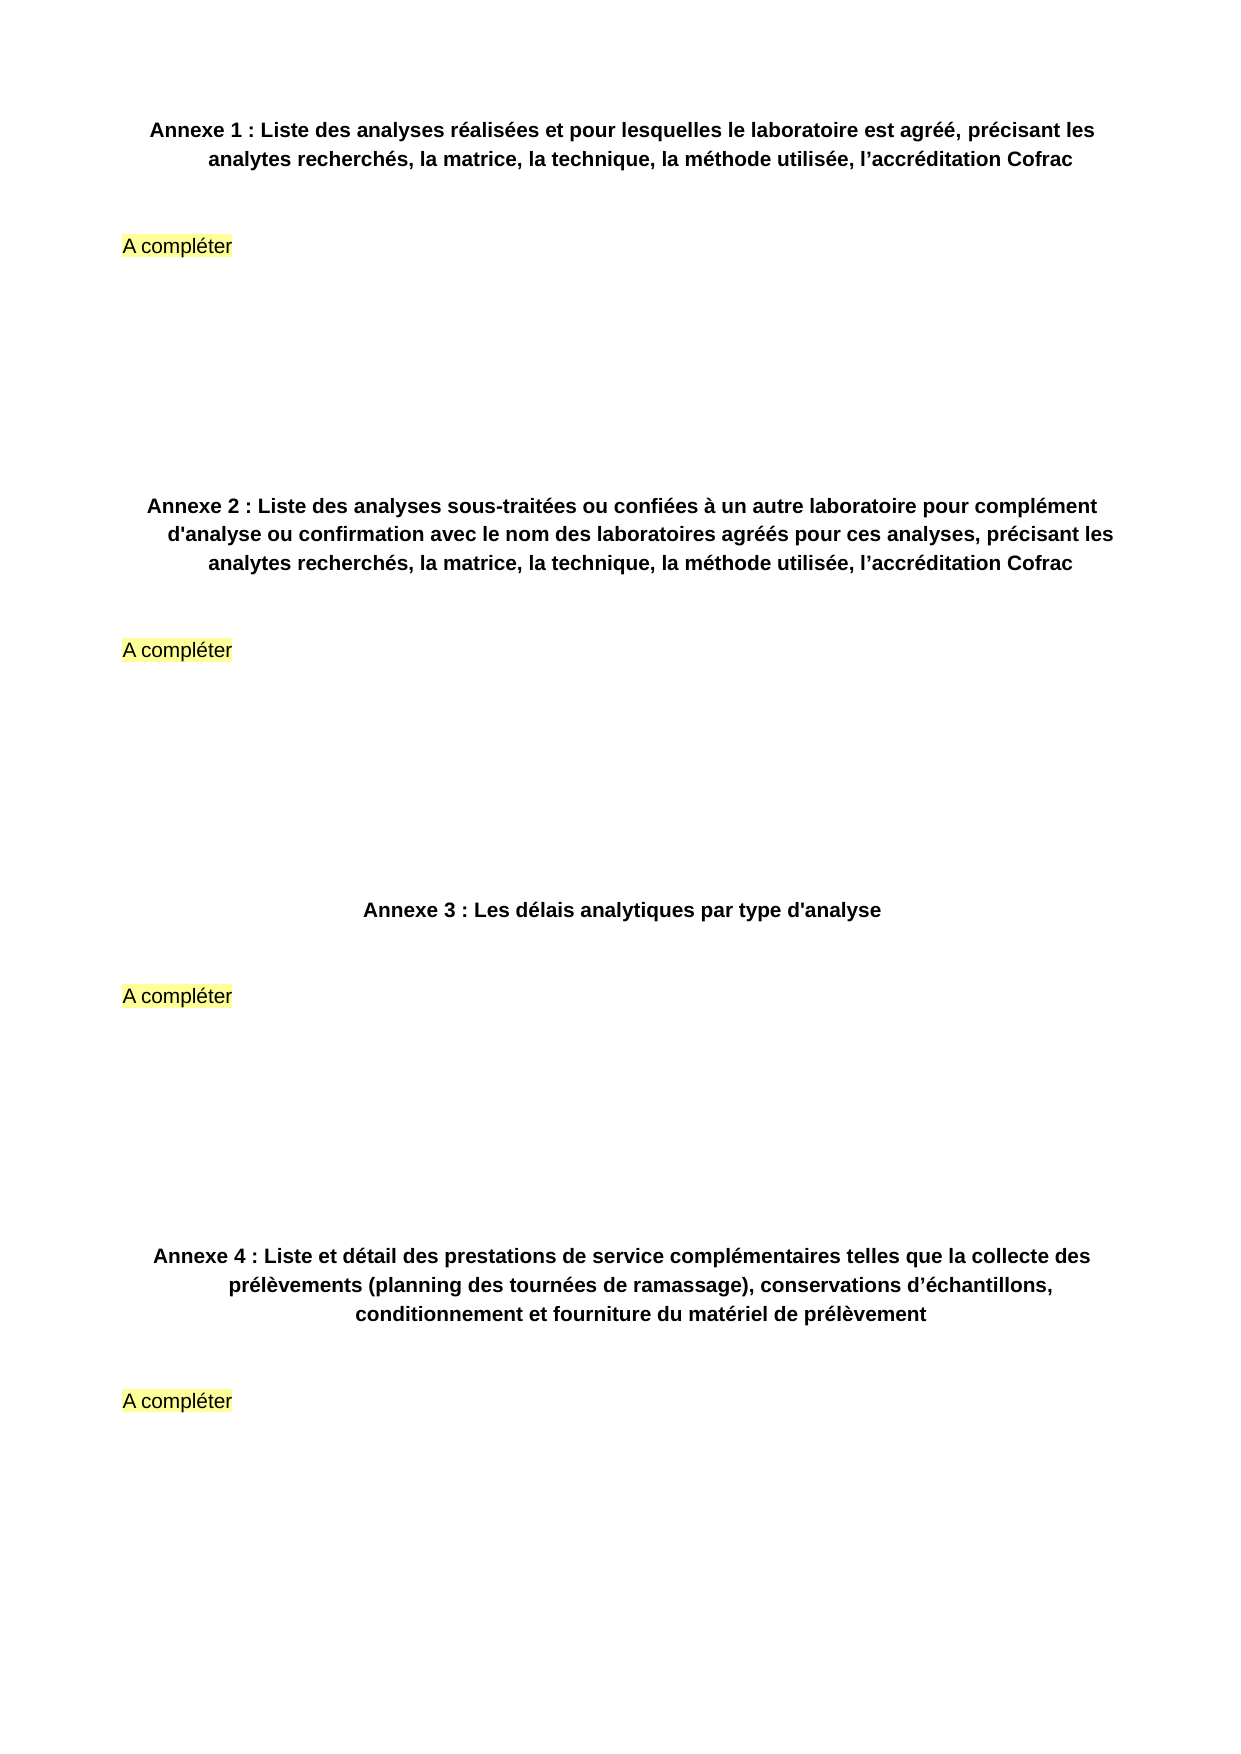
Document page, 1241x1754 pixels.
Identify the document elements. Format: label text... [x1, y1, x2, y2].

text A compléter [122, 638, 1122, 662]
text Annexe 1 : Liste des analyses réalisées et pour lesquelles le laboratoire est agréé, précisant les analytes recherchés, la matrice, la technique, la méthode utilisée, l’accréditation Cofrac [122, 118, 1122, 171]
text Annexe 3 : Les délais analytiques par type d'analyse [122, 898, 1122, 922]
text A compléter [122, 233, 1122, 257]
text A compléter [122, 984, 1122, 1008]
text A compléter [122, 1388, 1122, 1412]
text Annexe 2 : Liste des analyses sous-traitées ou confiées à un autre laboratoire pour complément d'analyse ou confirmation avec le nom des laboratoires agréés pour ces analyses, précisant les analytes recherchés, la matrice, la technique, la méthode utilisée, l’accréditation Cofrac [122, 493, 1122, 575]
text Annexe 4 : Liste et détail des prestations de service complémentaires telles que la collecte des prélèvements (planning des tournées de ramassage), conservations d’échantillons, conditionnement et fourniture du matériel de prélèvement [122, 1244, 1122, 1326]
